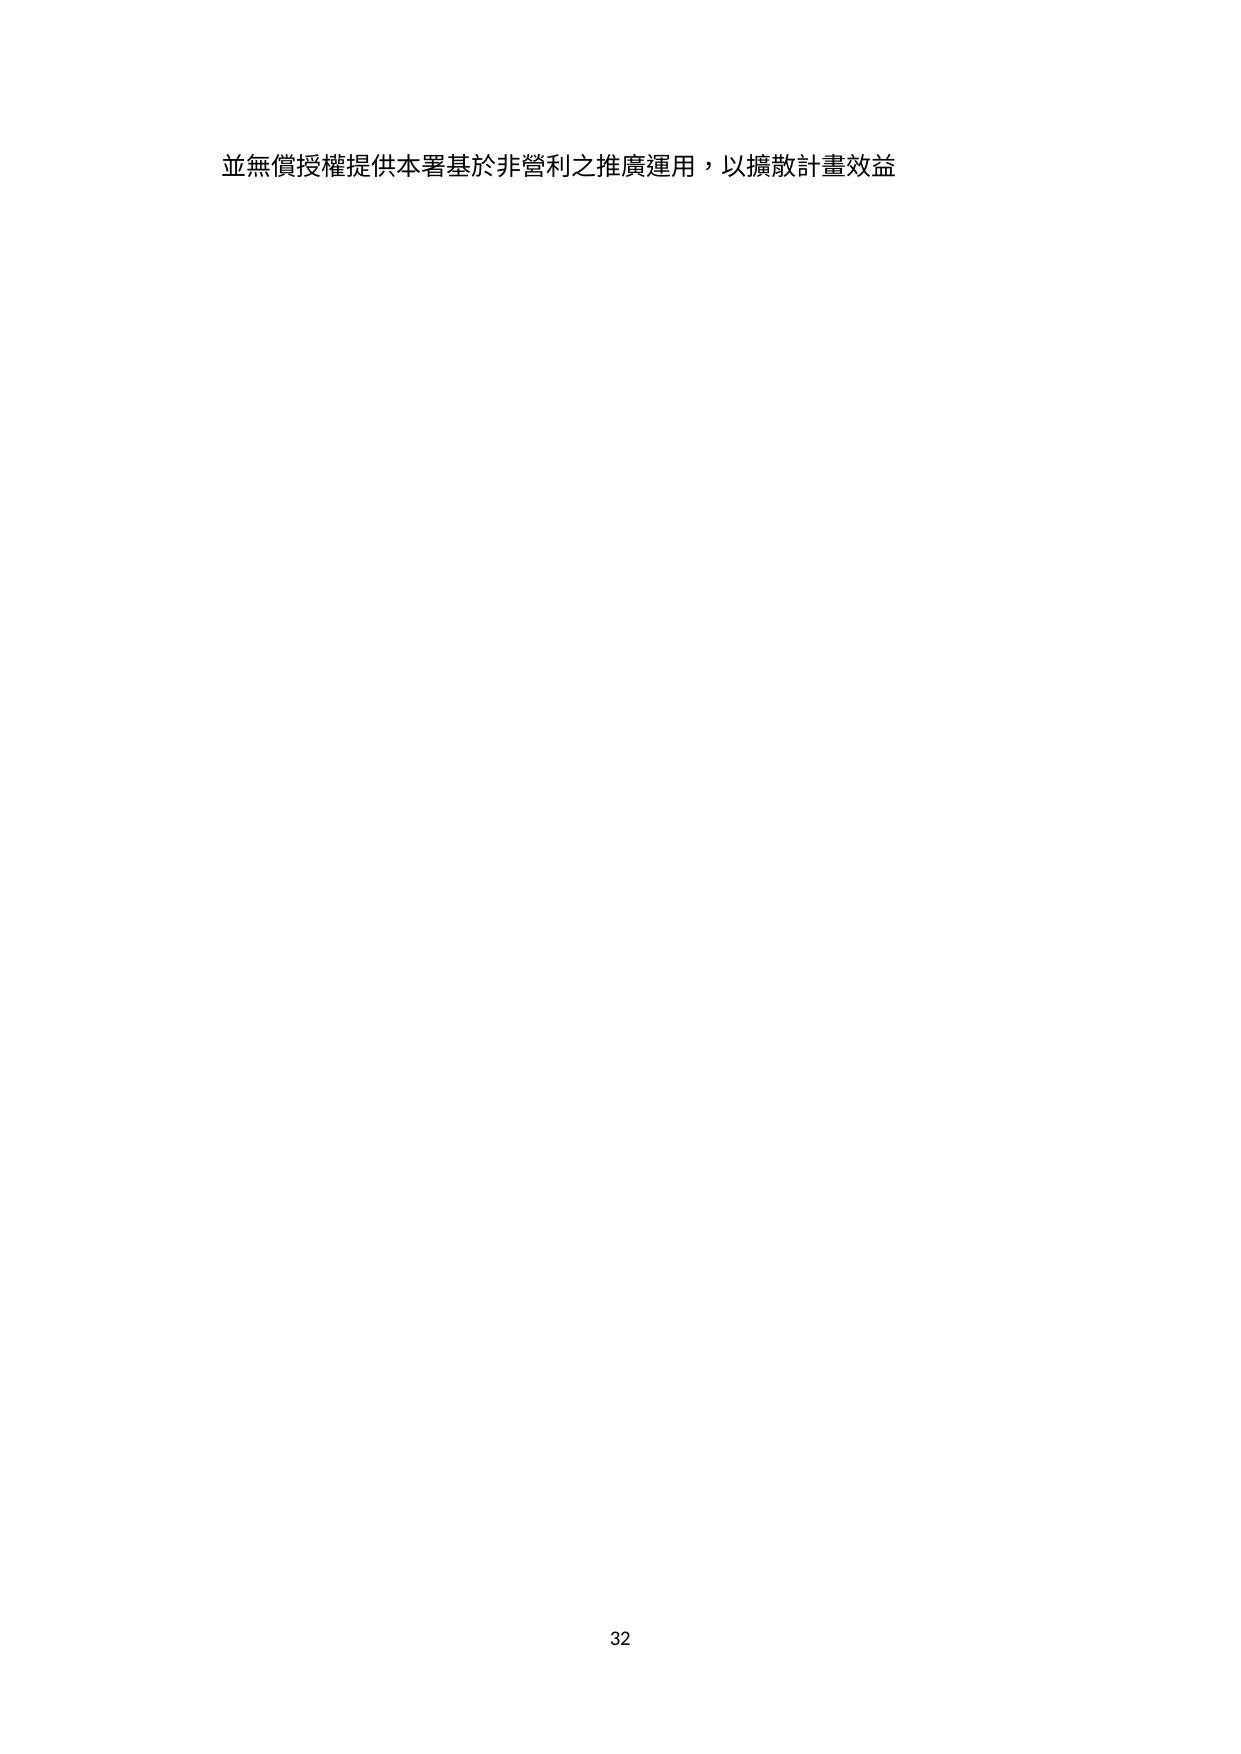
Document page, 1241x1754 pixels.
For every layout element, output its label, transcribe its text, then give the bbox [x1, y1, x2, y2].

text 並無償授權提供本署基於非營利之推廣運用，以擴散計畫效益 [192, 150, 1122, 181]
